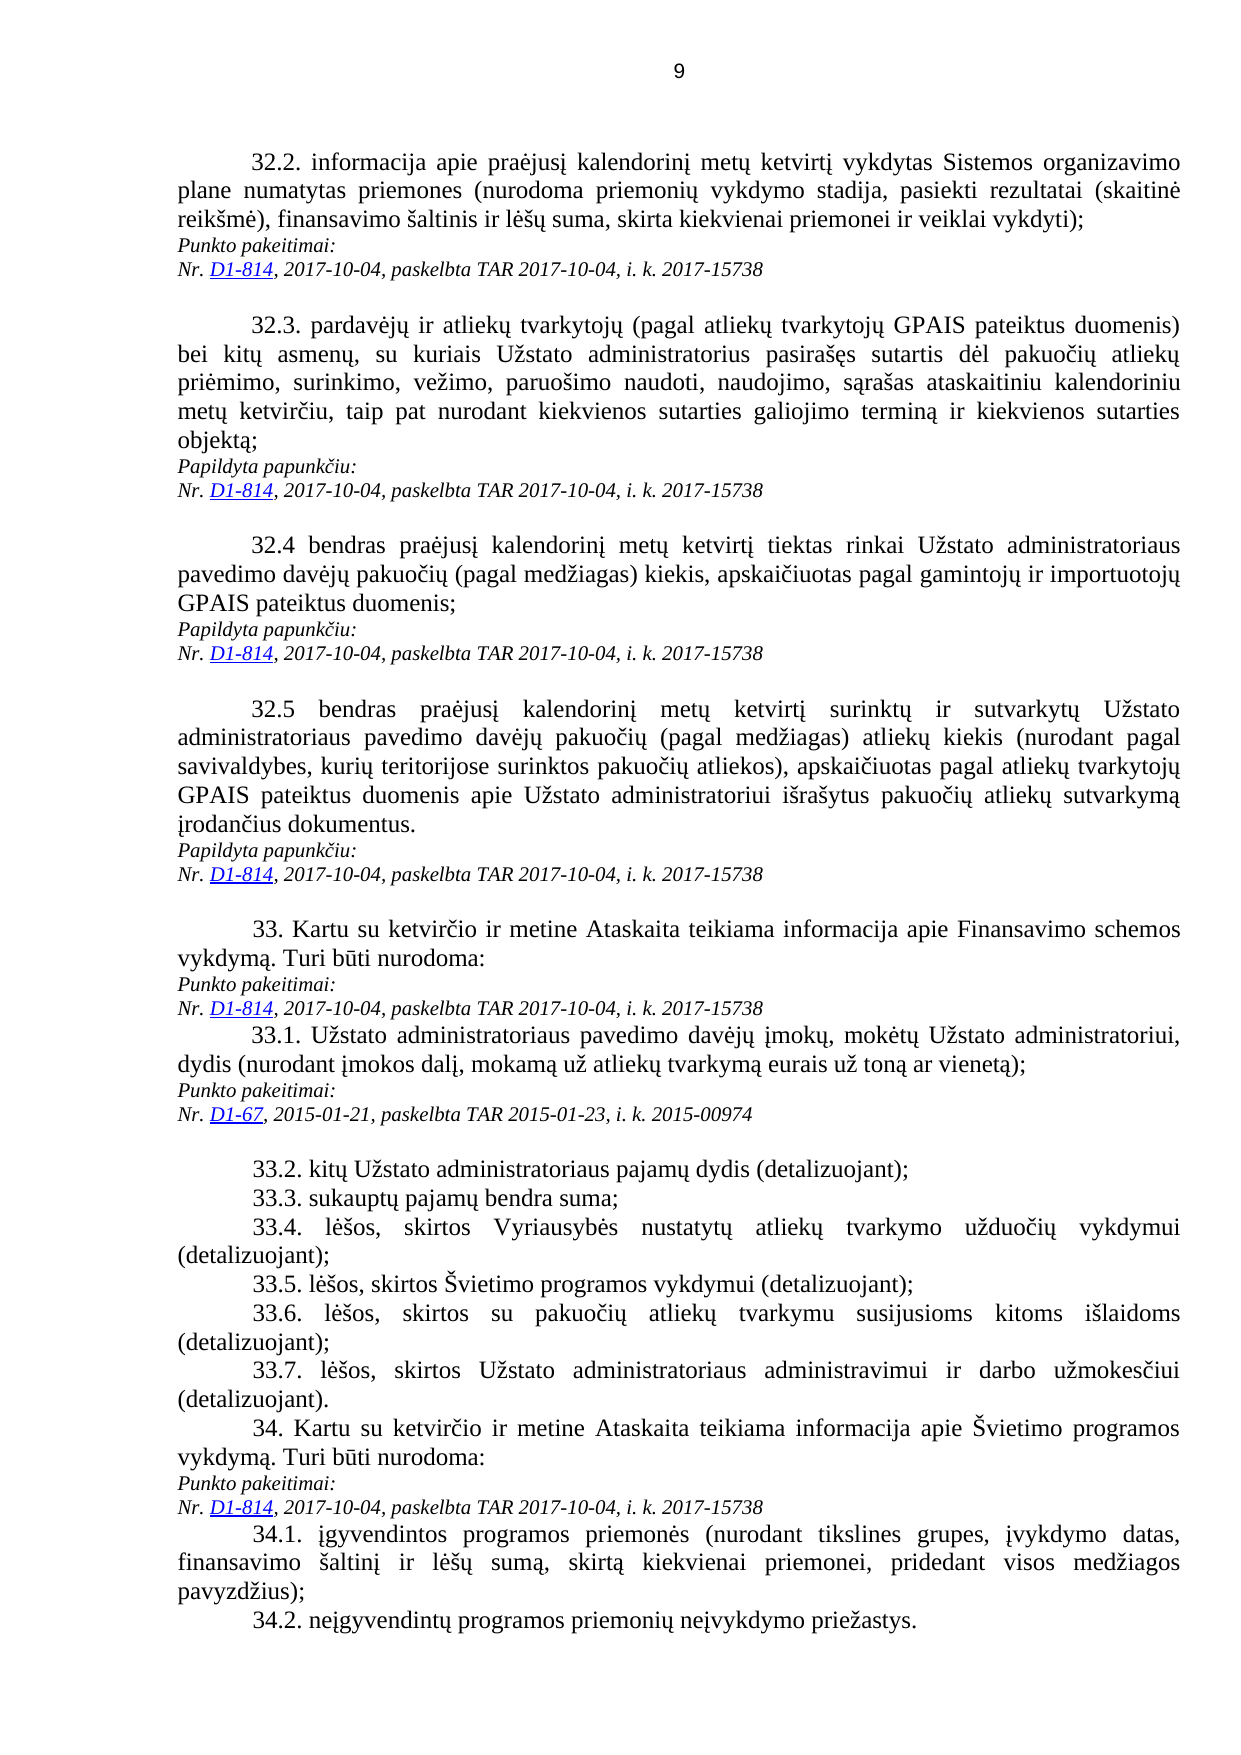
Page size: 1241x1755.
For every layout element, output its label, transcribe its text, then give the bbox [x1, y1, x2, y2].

text 33.2. kitų Užstato administratoriaus pajamų dydis (detalizuojant); [177, 1154, 1181, 1183]
text 33.6. lėšos, skirtos su pakuočių atliekų tvarkymu susijusioms kitoms išlaidoms (detalizuojant); [177, 1298, 1181, 1356]
text Papildyta papunkčiu: [177, 454, 1181, 478]
text Punkto pakeitimai: [177, 233, 1181, 257]
text Papildyta papunkčiu: [177, 617, 1181, 641]
text 33. Kartu su ketvirčio ir metine Ataskaita teikiama informacija apie Finansavimo schemos vykdymą. Turi būti nurodoma: [177, 914, 1181, 972]
text Nr. D1-814, 2017-10-04, paskelbta TAR 2017-10-04, i. k. 2017-15738 [177, 478, 1181, 502]
text 33.3. sukauptų pajamų bendra suma; [177, 1183, 1181, 1212]
text 34. Kartu su ketvirčio ir metine Ataskaita teikiama informacija apie Švietimo programos vykdymą. Turi būti nurodoma: [177, 1413, 1181, 1471]
text Nr. D1-67, 2015-01-21, paskelbta TAR 2015-01-23, i. k. 2015-00974 [177, 1102, 1181, 1126]
text Punkto pakeitimai: [177, 1471, 1181, 1495]
text Punkto pakeitimai: [177, 1077, 1181, 1102]
text Nr. D1-814, 2017-10-04, paskelbta TAR 2017-10-04, i. k. 2017-15738 [177, 1495, 1181, 1519]
text Nr. D1-814, 2017-10-04, paskelbta TAR 2017-10-04, i. k. 2017-15738 [177, 257, 1181, 281]
text 32.5 bendras praėjusį kalendorinį metų ketvirtį surinktų ir sutvarkytų Užstato administratoriaus pavedimo davėjų pakuočių (pagal medžiagas) atliekų kiekis (nurodant pagal savivaldybes, kurių teritorijose surinktos pakuočių atliekos), apskaičiuotas pagal atliekų tvarkytojų GPAIS pateiktus duomenis apie Užstato administratoriui išrašytus pakuočių atliekų sutvarkymą įrodančius dokumentus. [177, 694, 1181, 837]
text 33.7. lėšos, skirtos Užstato administratoriaus administravimui ir darbo užmokesčiui (detalizuojant). [177, 1356, 1181, 1413]
text Nr. D1-814, 2017-10-04, paskelbta TAR 2017-10-04, i. k. 2017-15738 [177, 996, 1181, 1020]
text Punkto pakeitimai: [177, 972, 1181, 996]
text Nr. D1-814, 2017-10-04, paskelbta TAR 2017-10-04, i. k. 2017-15738 [177, 862, 1181, 886]
text Papildyta papunkčiu: [177, 837, 1181, 862]
text 33.5. lėšos, skirtos Švietimo programos vykdymui (detalizuojant); [177, 1269, 1181, 1298]
text 34.2. neįgyvendintų programos priemonių neįvykdymo priežastys. [177, 1605, 1181, 1634]
text 32.3. pardavėjų ir atliekų tvarkytojų (pagal atliekų tvarkytojų GPAIS pateiktus duomenis) bei kitų asmenų, su kuriais Užstato administratorius pasirašęs sutartis dėl pakuočių atliekų priėmimo, surinkimo, vežimo, paruošimo naudoti, naudojimo, sąrašas ataskaitiniu kalendoriniu metų ketvirčiu, taip pat nurodant kiekvienos sutarties galiojimo terminą ir kiekvienos sutarties objektą; [177, 310, 1181, 454]
text 34.1. įgyvendintos programos priemonės (nurodant tikslines grupes, įvykdymo datas, finansavimo šaltinį ir lėšų sumą, skirtą kiekvienai priemonei, pridedant visos medžiagos pavyzdžius); [177, 1519, 1181, 1605]
text Nr. D1-814, 2017-10-04, paskelbta TAR 2017-10-04, i. k. 2017-15738 [177, 641, 1181, 665]
text 32.4 bendras praėjusį kalendorinį metų ketvirtį tiektas rinkai Užstato administratoriaus pavedimo davėjų pakuočių (pagal medžiagas) kiekis, apskaičiuotas pagal gamintojų ir importuotojų GPAIS pateiktus duomenis; [177, 531, 1181, 617]
text 32.2. informacija apie praėjusį kalendorinį metų ketvirtį vykdytas Sistemos organizavimo plane numatytas priemones (nurodoma priemonių vykdymo stadija, pasiekti rezultatai (skaitinė reikšmė), finansavimo šaltinis ir lėšų suma, skirta kiekvienai priemonei ir veiklai vykdyti); [177, 147, 1181, 233]
text 33.4. lėšos, skirtos Vyriausybės nustatytų atliekų tvarkymo užduočių vykdymui (detalizuojant); [177, 1212, 1181, 1269]
text 33.1. Užstato administratoriaus pavedimo davėjų įmokų, mokėtų Užstato administratoriui, dydis (nurodant įmokos dalį, mokamą už atliekų tvarkymą eurais už toną ar vienetą); [177, 1020, 1181, 1077]
